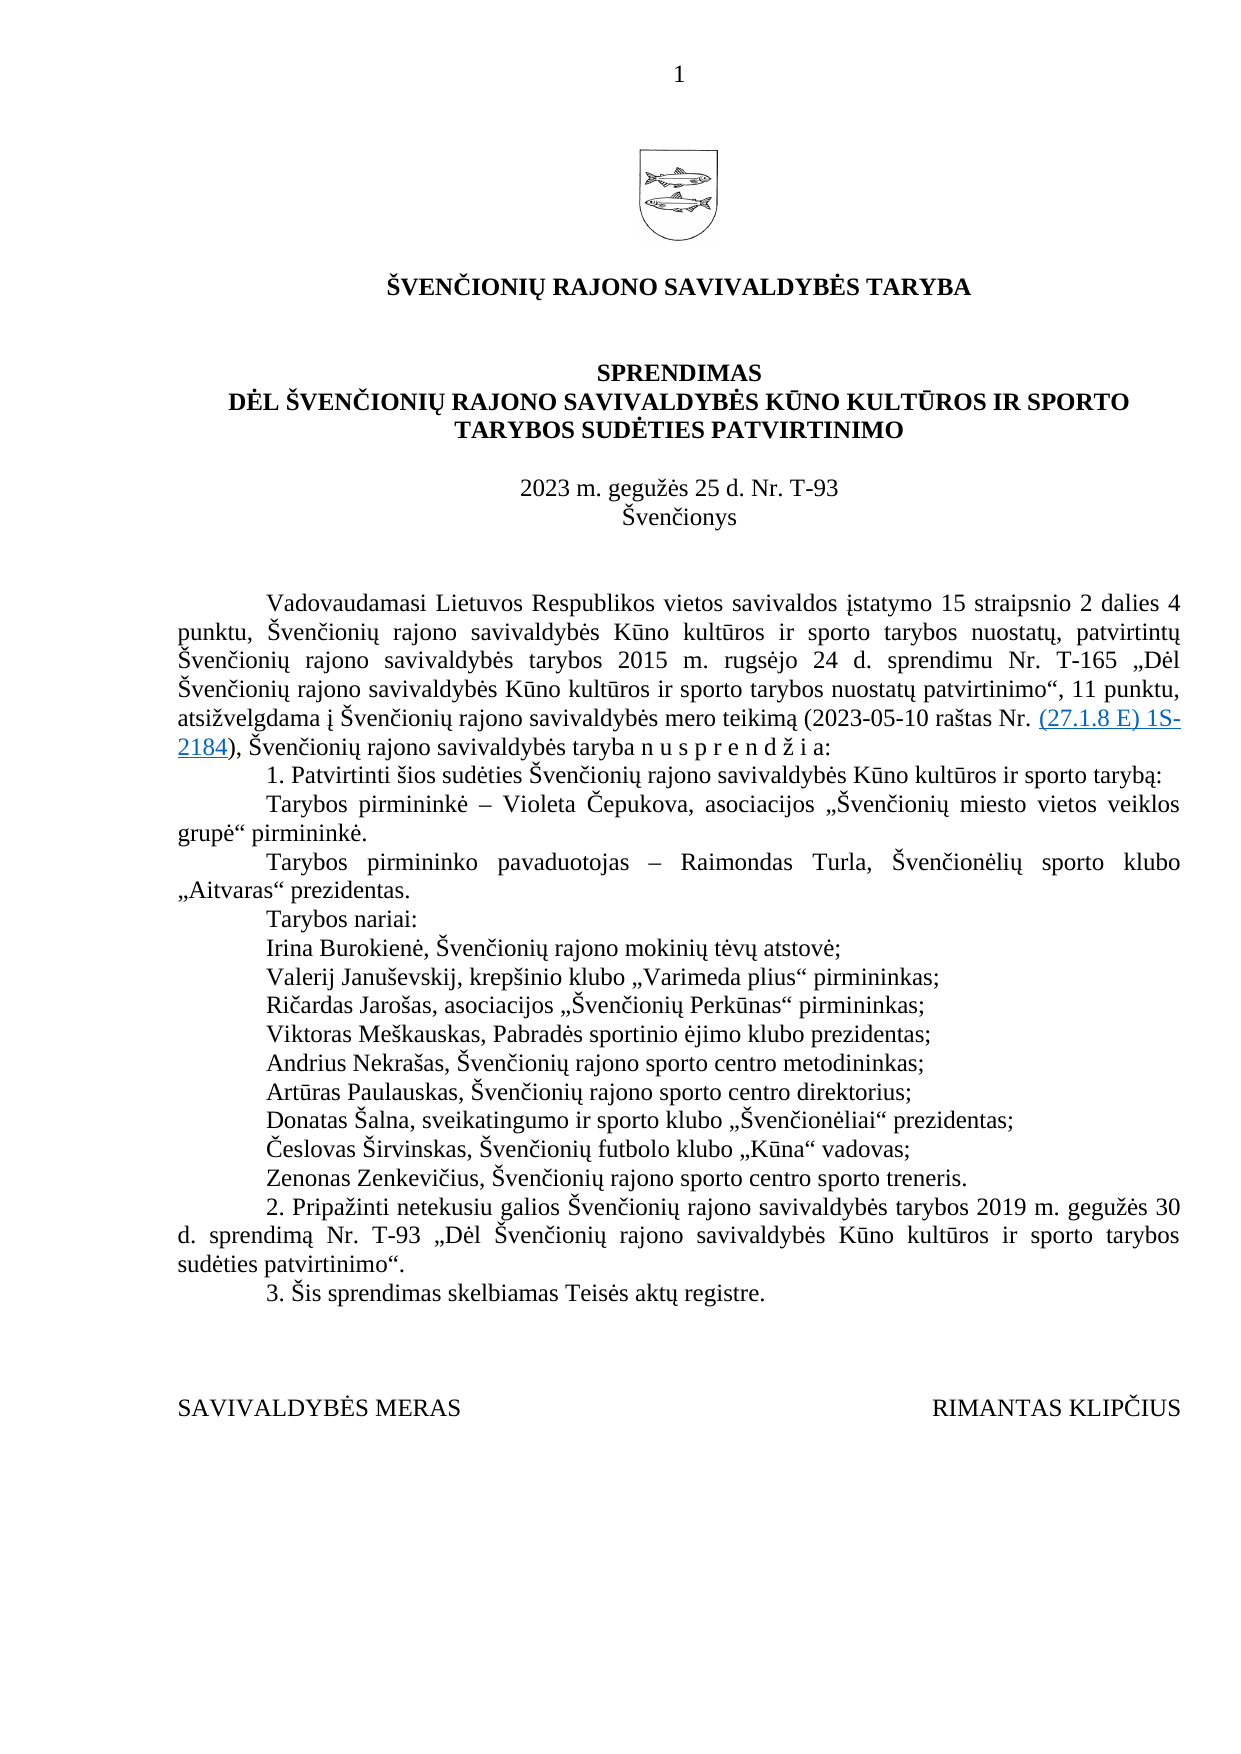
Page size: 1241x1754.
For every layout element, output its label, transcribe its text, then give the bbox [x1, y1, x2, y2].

text Vadovaudamasi Lietuvos Respublikos vietos savivaldos įstatymo 15 straipsnio 2 dalies 4 punktu, Švenčionių rajono savivaldybės Kūno kultūros ir sporto tarybos nuostatų, patvirtintų Švenčionių rajono savivaldybės tarybos 2015 m. rugsėjo 24 d. sprendimu Nr. T-165 „Dėl Švenčionių rajono savivaldybės Kūno kultūros ir sporto tarybos nuostatų patvirtinimo“, 11 punktu, atsižvelgdama į Švenčionių rajono savivaldybės mero teikimą (2023-05-10 raštas Nr. (27.1.8 E) 1S-2184), Švenčionių rajono savivaldybės taryba n u s p r e n d ž i a: [177, 588, 1181, 761]
text Švenčionys [177, 502, 1181, 531]
text Zenonas Zenkevičius, Švenčionių rajono sporto centro sporto treneris. [177, 1163, 1181, 1192]
text SAVIVALDYBĖS MERAS RIMANTAS KLIPČIUS [177, 1393, 1181, 1422]
text Tarybos pirmininko pavaduotojas – Raimondas Turla, Švenčionėlių sporto klubo „Aitvaras“ prezidentas. [177, 847, 1181, 904]
text Tarybos pirmininkė – Violeta Čepukova, asociacijos „Švenčionių miesto vietos veiklos grupė“ pirmininkė. [177, 789, 1181, 847]
text 1. Patvirtinti šios sudėties Švenčionių rajono savivaldybės Kūno kultūros ir sporto tarybą: [177, 761, 1181, 789]
subtitle ŠVENČIONIŲ RAJONO SAVIVALDYBĖS TARYBA [177, 272, 1181, 301]
text Andrius Nekrašas, Švenčionių rajono sporto centro metodininkas; [177, 1048, 1181, 1077]
text Irina Burokienė, Švenčionių rajono mokinių tėvų atstovė; [177, 933, 1181, 962]
text Donatas Šalna, sveikatingumo ir sporto klubo „Švenčionėliai“ prezidentas; [177, 1106, 1181, 1134]
text Artūras Paulauskas, Švenčionių rajono sporto centro direktorius; [177, 1077, 1181, 1106]
text Tarybos nariai: [177, 904, 1181, 933]
text Viktoras Meškauskas, Pabradės sportinio ėjimo klubo prezidentas; [177, 1019, 1181, 1048]
text 3. Šis sprendimas skelbiamas Teisės aktų registre. [177, 1278, 1181, 1307]
text 2023 m. gegužės 25 d. Nr. T-93 [177, 473, 1181, 502]
text 2. Pripažinti netekusiu galios Švenčionių rajono savivaldybės tarybos 2019 m. gegužės 30 d. sprendimą Nr. T-93 „Dėl Švenčionių rajono savivaldybės Kūno kultūros ir sporto tarybos sudėties patvirtinimo“. [177, 1192, 1181, 1278]
text Česlovas Širvinskas, Švenčionių futbolo klubo „Kūna“ vadovas; [177, 1134, 1181, 1163]
text Valerij Januševskij, krepšinio klubo „Varimeda plius“ pirmininkas; [177, 962, 1181, 991]
text SPRENDIMAS [177, 358, 1181, 387]
text Ričardas Jarošas, asociacijos „Švenčionių Perkūnas“ pirmininkas; [177, 991, 1181, 1019]
text DĖL ŠVENČIONIŲ RAJONO SAVIVALDYBĖS KŪNO KULTŪROS IR SPORTO TARYBOS SUDĖTIES PATVIRTINIMO [177, 387, 1181, 444]
